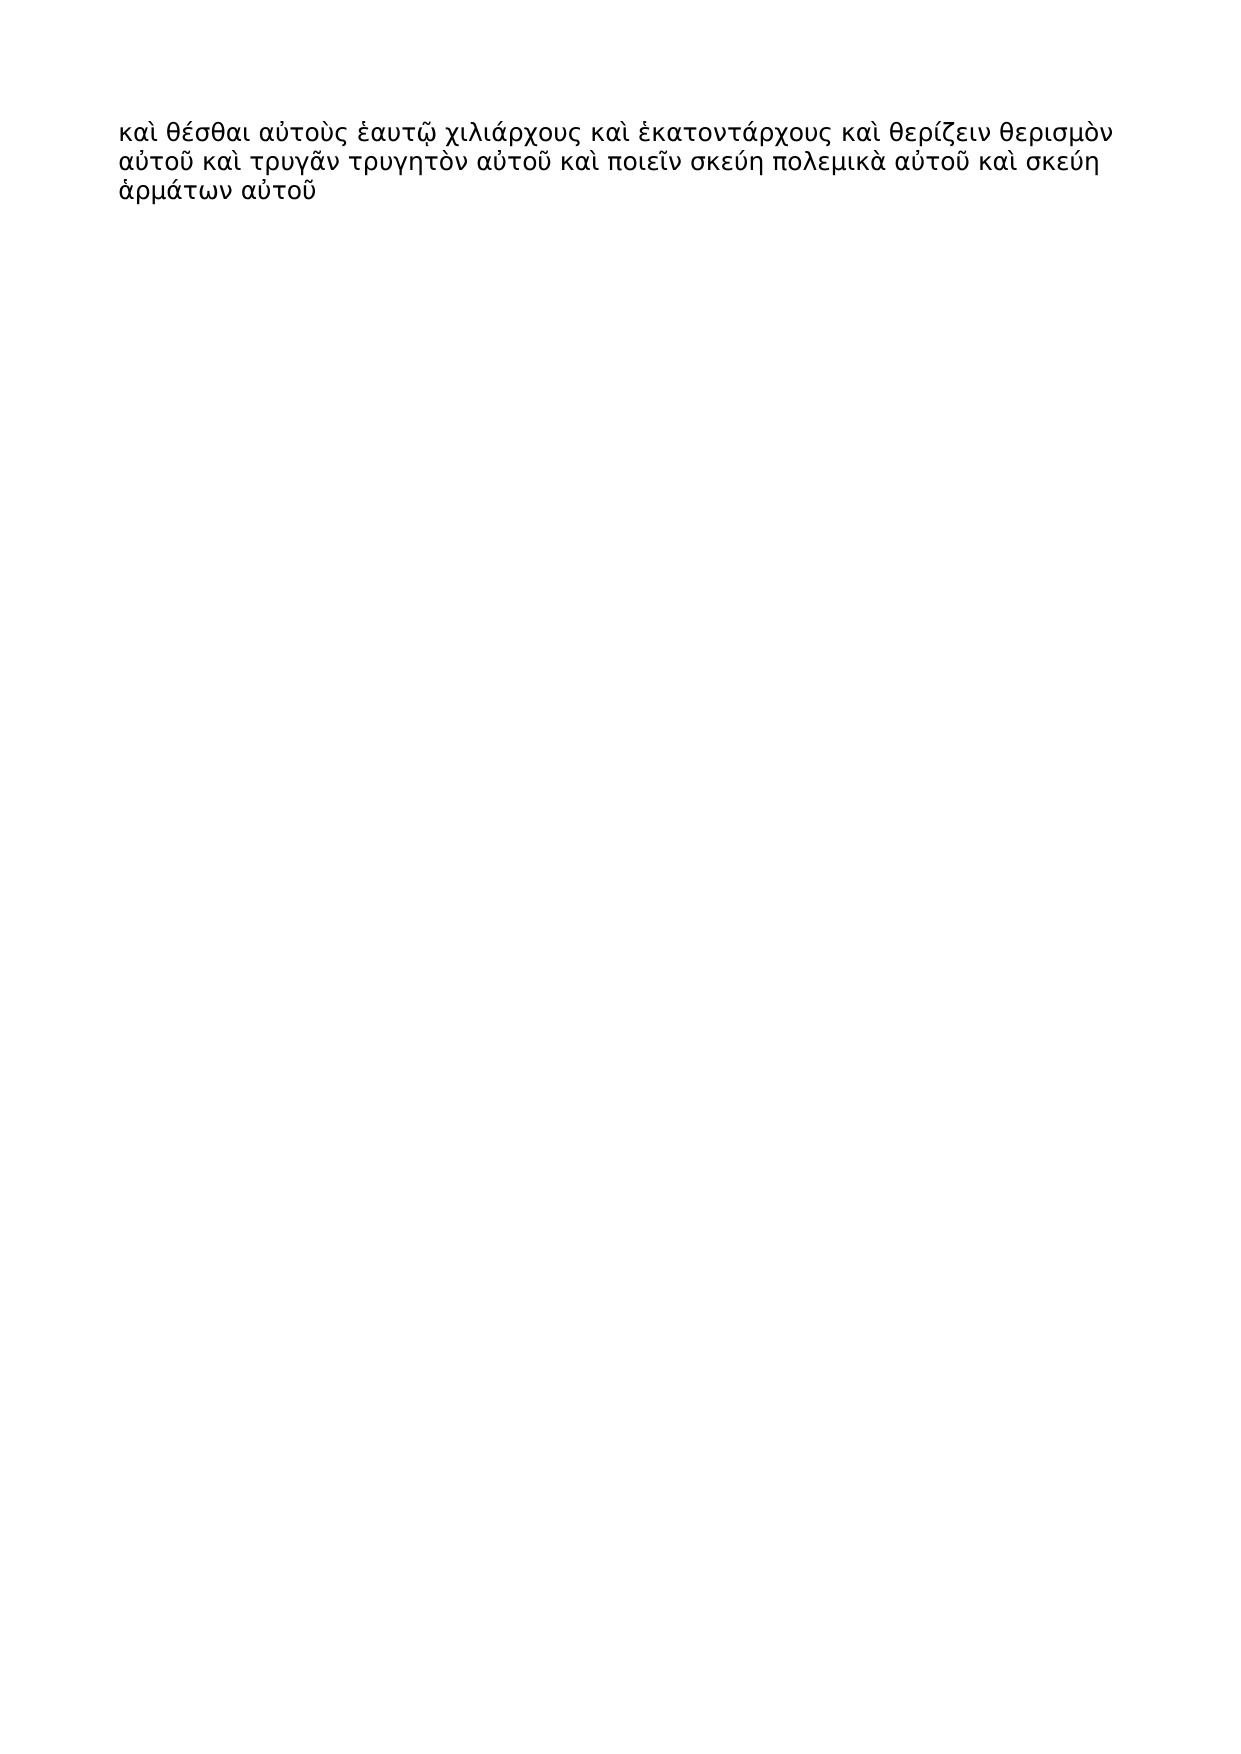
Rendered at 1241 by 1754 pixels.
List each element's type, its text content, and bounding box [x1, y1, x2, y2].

text καὶ θέσθαι αὐτοὺς ἑαυτῷ χιλιάρχους καὶ ἑκατοντάρχους καὶ θερίζειν θερισμὸν αὐτοῦ καὶ τρυγᾶν τρυγητὸν αὐτοῦ καὶ ποιεῖν σκεύη πολεμικὰ αὐτοῦ καὶ σκεύη ἁρμάτων αὐτοῦ [118, 118, 1122, 206]
